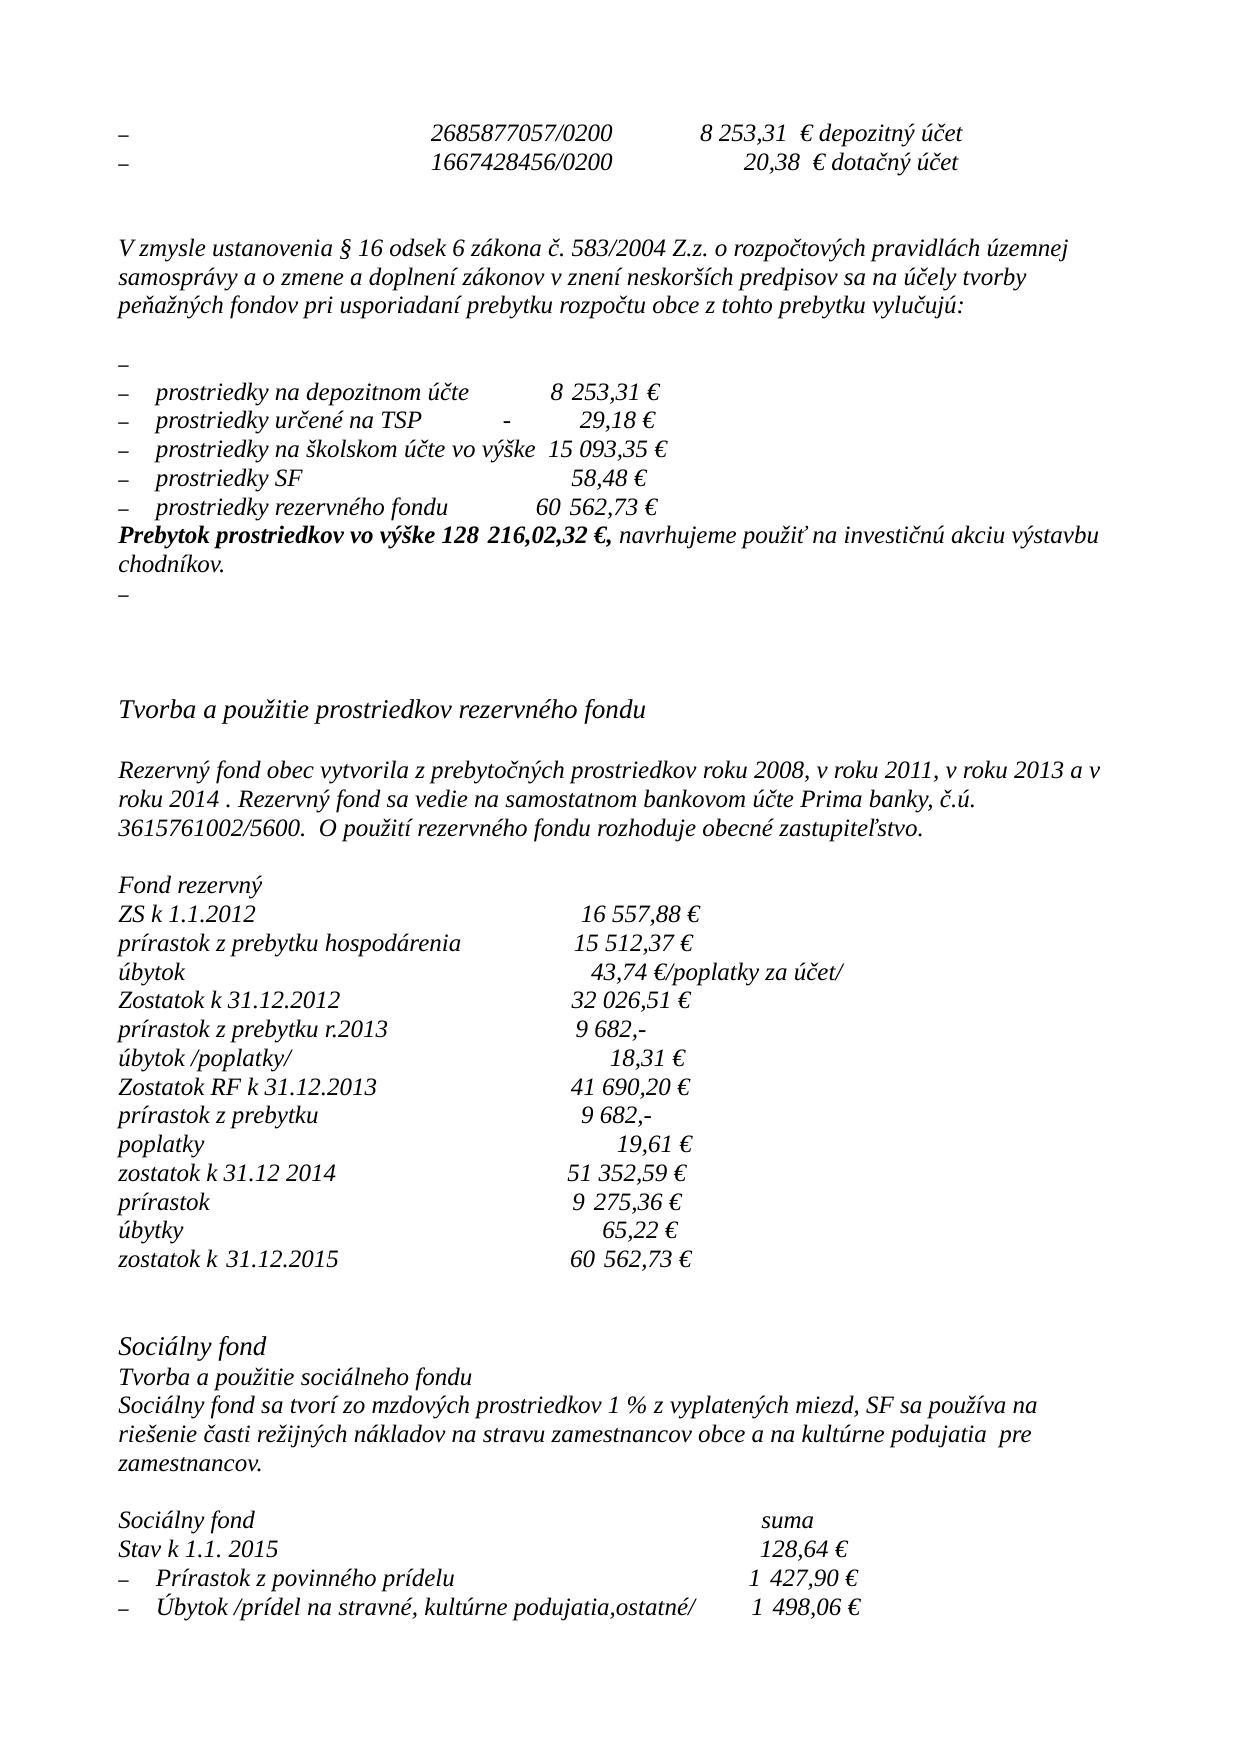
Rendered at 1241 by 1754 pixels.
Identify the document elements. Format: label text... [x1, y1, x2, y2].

text poplatky 19,61 € [118, 1129, 1122, 1158]
text Tvorba a použitie prostriedkov rezervného fondu [118, 693, 1122, 724]
list Úbytok /prídel na stravné, kultúrne podujatia,ostatné/ 1 498,06 € [118, 1592, 1122, 1620]
list prostriedky na školskom účte vo výške 15 093,35 € [118, 434, 1122, 463]
text Sociálny fond [118, 1330, 1122, 1362]
text Zostatok RF k 31.12.2013 41 690,20 € [118, 1072, 1122, 1100]
text úbytok 43,74 €/poplatky za účet/ [118, 957, 1122, 985]
text prírastok z prebytku 9 682,- [118, 1100, 1122, 1129]
text Zostatok k 31.12.2012 32 026,51 € [118, 985, 1122, 1014]
text zostatok k 31.12.2015 60 562,73 € [118, 1244, 1122, 1273]
text Sociálny fond suma [118, 1505, 1122, 1534]
list 1667428456/0200 20,38 € dotačný účet [118, 147, 1122, 176]
text Tvorba a použitie sociálneho fondu [118, 1362, 1122, 1390]
text Prebytok prostriedkov vo výške 128 216,02,32 €, navrhujeme použiť na investičnú akciu výstavbu chodníkov. [118, 521, 1122, 578]
text Fond rezervný [118, 870, 1122, 899]
text Stav k 1.1. 2015 128,64 € [118, 1534, 1122, 1563]
text Rezervný fond obec vytvorila z prebytočných prostriedkov roku 2008, v roku 2011, v roku 2013 a v roku 2014 . Rezervný fond sa vedie na samostatnom bankovom účte Prima banky, č.ú. 3615761002/5600. O použití rezervného fondu rozhoduje obecné zastupiteľstvo. [118, 755, 1122, 842]
list prostriedky na depozitnom účte 8 253,31 € [118, 377, 1122, 406]
list prostriedky rezervného fondu 60 562,73 € [118, 492, 1122, 521]
text prírastok 9 275,36 € [118, 1187, 1122, 1215]
list 2685877057/0200 8 253,31 € depozitný účet [118, 118, 1122, 147]
text ZS k 1.1.2012 16 557,88 € [118, 899, 1122, 928]
list prostriedky SF 58,48 € [118, 463, 1122, 492]
text Sociálny fond sa tvorí zo mzdových prostriedkov 1 % z vyplatených miezd, SF sa používa na riešenie časti režijných nákladov na stravu zamestnancov obce a na kultúrne podujatia pre zamestnancov. [118, 1390, 1122, 1477]
text úbytok /poplatky/ 18,31 € [118, 1043, 1122, 1072]
text zostatok k 31.12 2014 51 352,59 € [118, 1158, 1122, 1187]
text prírastok z prebytku r.2013 9 682,- [118, 1014, 1122, 1043]
text prírastok z prebytku hospodárenia 15 512,37 € [118, 928, 1122, 957]
text úbytky 65,22 € [118, 1215, 1122, 1244]
text V zmysle ustanovenia § 16 odsek 6 zákona č. 583/2004 Z.z. o rozpočtových pravidlách územnej samosprávy a o zmene a doplnení zákonov v znení neskorších predpisov sa na účely tvorby peňažných fondov pri usporiadaní prebytku rozpočtu obce z tohto prebytku vylučujú: [118, 233, 1122, 319]
list prostriedky určené na TSP - 29,18 € [118, 406, 1122, 434]
list Prírastok z povinného prídelu 1 427,90 € [118, 1563, 1122, 1592]
